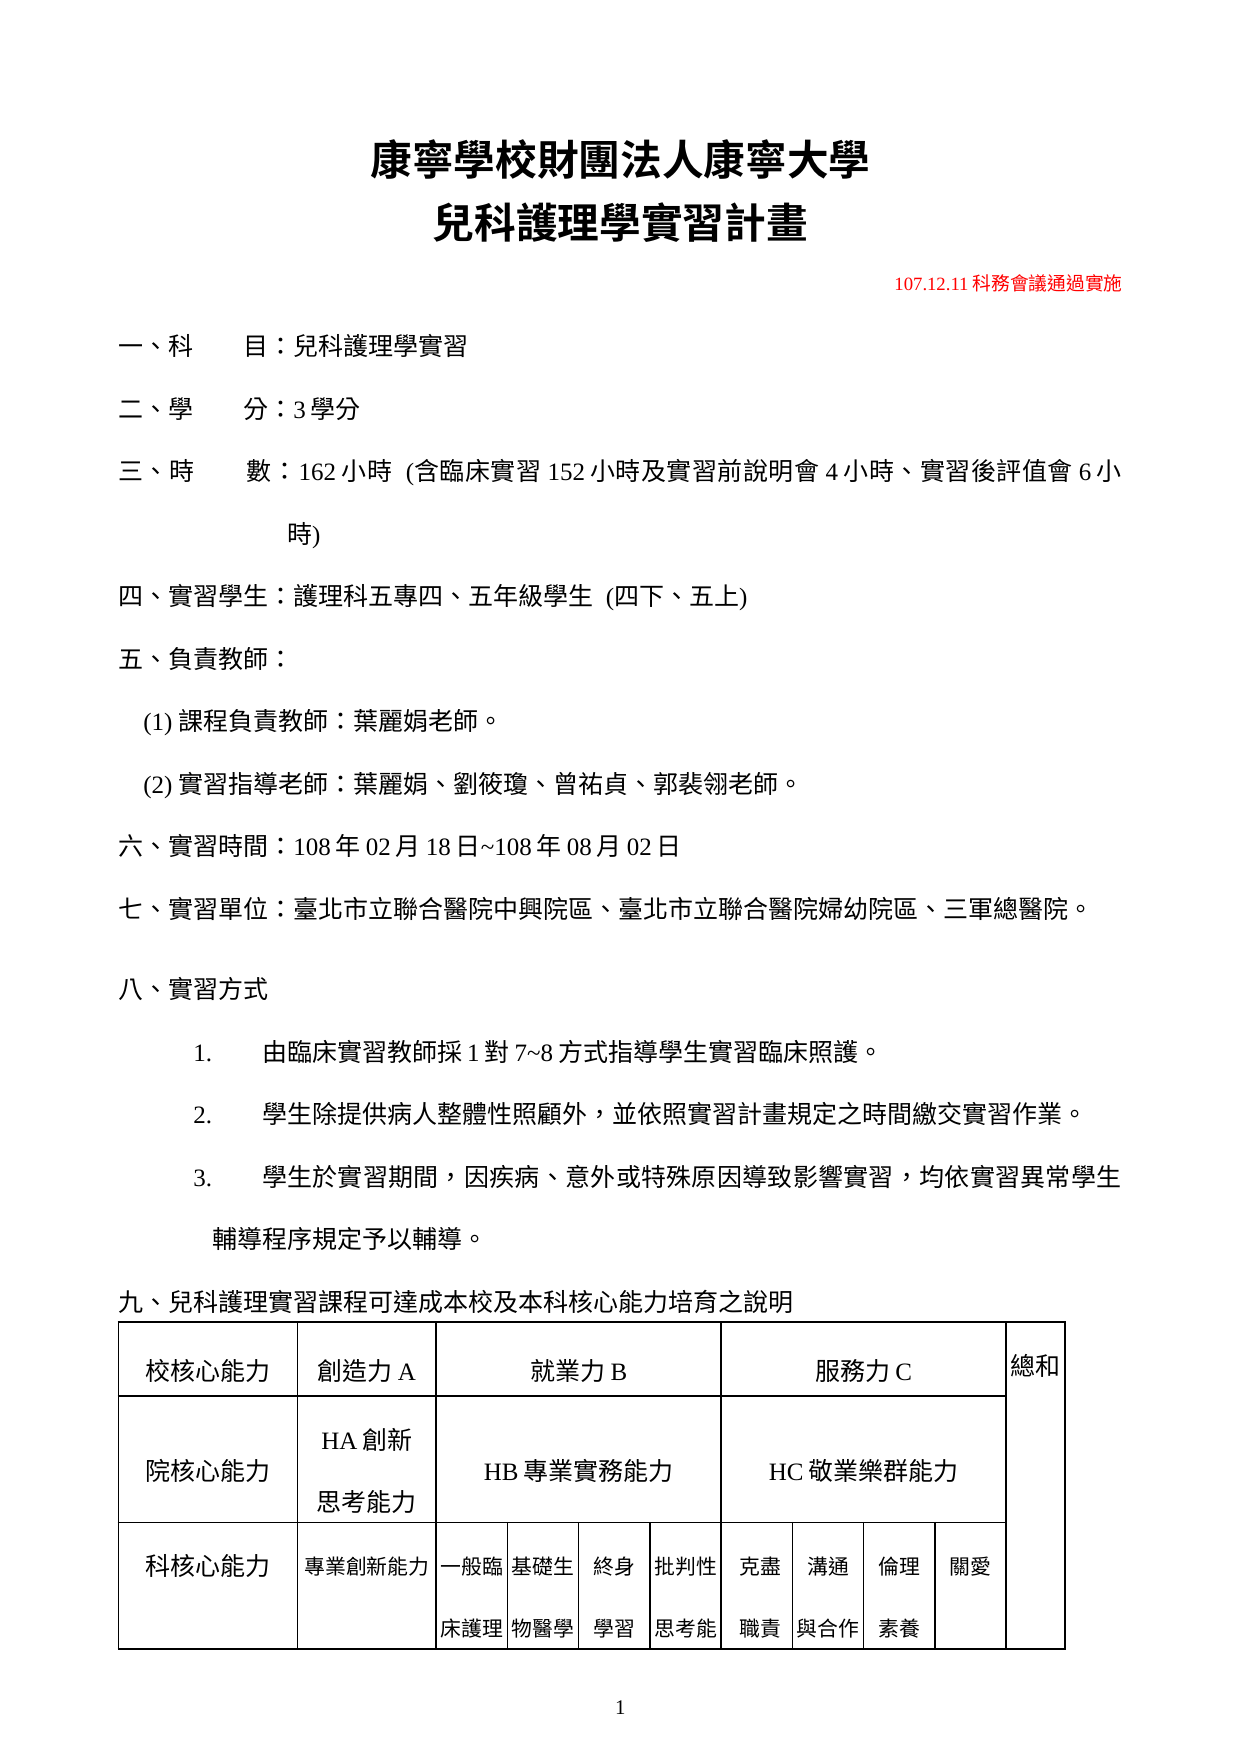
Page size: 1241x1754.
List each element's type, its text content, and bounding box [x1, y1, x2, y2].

table_header 總和 [1007, 1323, 1064, 1648]
text 六、實習時間：108年02月18日~108年08月02日 [118, 803, 1122, 866]
table_cell 終身 學習 [579, 1523, 649, 1648]
text 三、時 數：162小時 (含臨床實習152小時及實習前說明會4小時、實習後評值會6小時) [118, 428, 1122, 553]
text 康寧學校財團法人康寧大學 [118, 116, 1122, 178]
text 七、實習單位：臺北市立聯合醫院中興院區、臺北市立聯合醫院婦幼院區、三軍總醫院。 [118, 866, 1122, 928]
table_cell 科核心能力 [119, 1523, 297, 1648]
table_header 服務力C [722, 1323, 1005, 1395]
table_cell 溝通 與合作 [793, 1523, 863, 1648]
text 一、科 目：兒科護理學實習 [118, 303, 1122, 366]
table_cell HC敬業樂群能力 [722, 1397, 1005, 1522]
table_cell 批判性思考能 [651, 1523, 720, 1648]
text 五、負責教師： [118, 616, 1122, 678]
text (2) 實習指導老師：葉麗娟、劉筱瓊、曾祐貞、郭裴翎老師。 [118, 741, 1122, 803]
table_cell 克盡職責 [722, 1523, 792, 1648]
table_cell HA創新 思考能力 [298, 1397, 435, 1522]
text 八、實習方式 [118, 946, 1122, 1009]
table_cell 專業創新能力 [298, 1523, 435, 1648]
text 二、學 分：3學分 [118, 366, 1122, 428]
table_cell 倫理 素養 [864, 1523, 934, 1648]
table_cell 關愛 [936, 1523, 1005, 1648]
text 四、實習學生：護理科五專四、五年級學生 (四下、五上) [118, 553, 1122, 616]
list 學生除提供病人整體性照顧外，並依照實習計畫規定之時間繳交實習作業。 [193, 1071, 1122, 1134]
table_cell 院核心能力 [119, 1397, 297, 1522]
table_header 就業力B [437, 1323, 720, 1395]
list 學生於實習期間，因疾病、意外或特殊原因導致影響實習，均依實習異常學生輔導程序規定予以輔導。 [193, 1134, 1122, 1259]
text 107.12.11科務會議通過實施 [118, 241, 1122, 303]
table_header 創造力A [298, 1323, 435, 1395]
table_cell 一般臨床護理 [437, 1523, 507, 1648]
table_header 校核心能力 [119, 1323, 297, 1395]
text 兒科護理學實習計畫 [118, 178, 1122, 241]
list 由臨床實習教師採1對7~8方式指導學生實習臨床照護。 [193, 1009, 1122, 1071]
table_cell 基礎生物醫學 [508, 1523, 578, 1648]
text 九、兒科護理實習課程可達成本校及本科核心能力培育之說明 [118, 1259, 1122, 1321]
text (1) 課程負責教師：葉麗娟老師。 [118, 678, 1122, 741]
table_cell HB專業實務能力 [437, 1397, 720, 1522]
